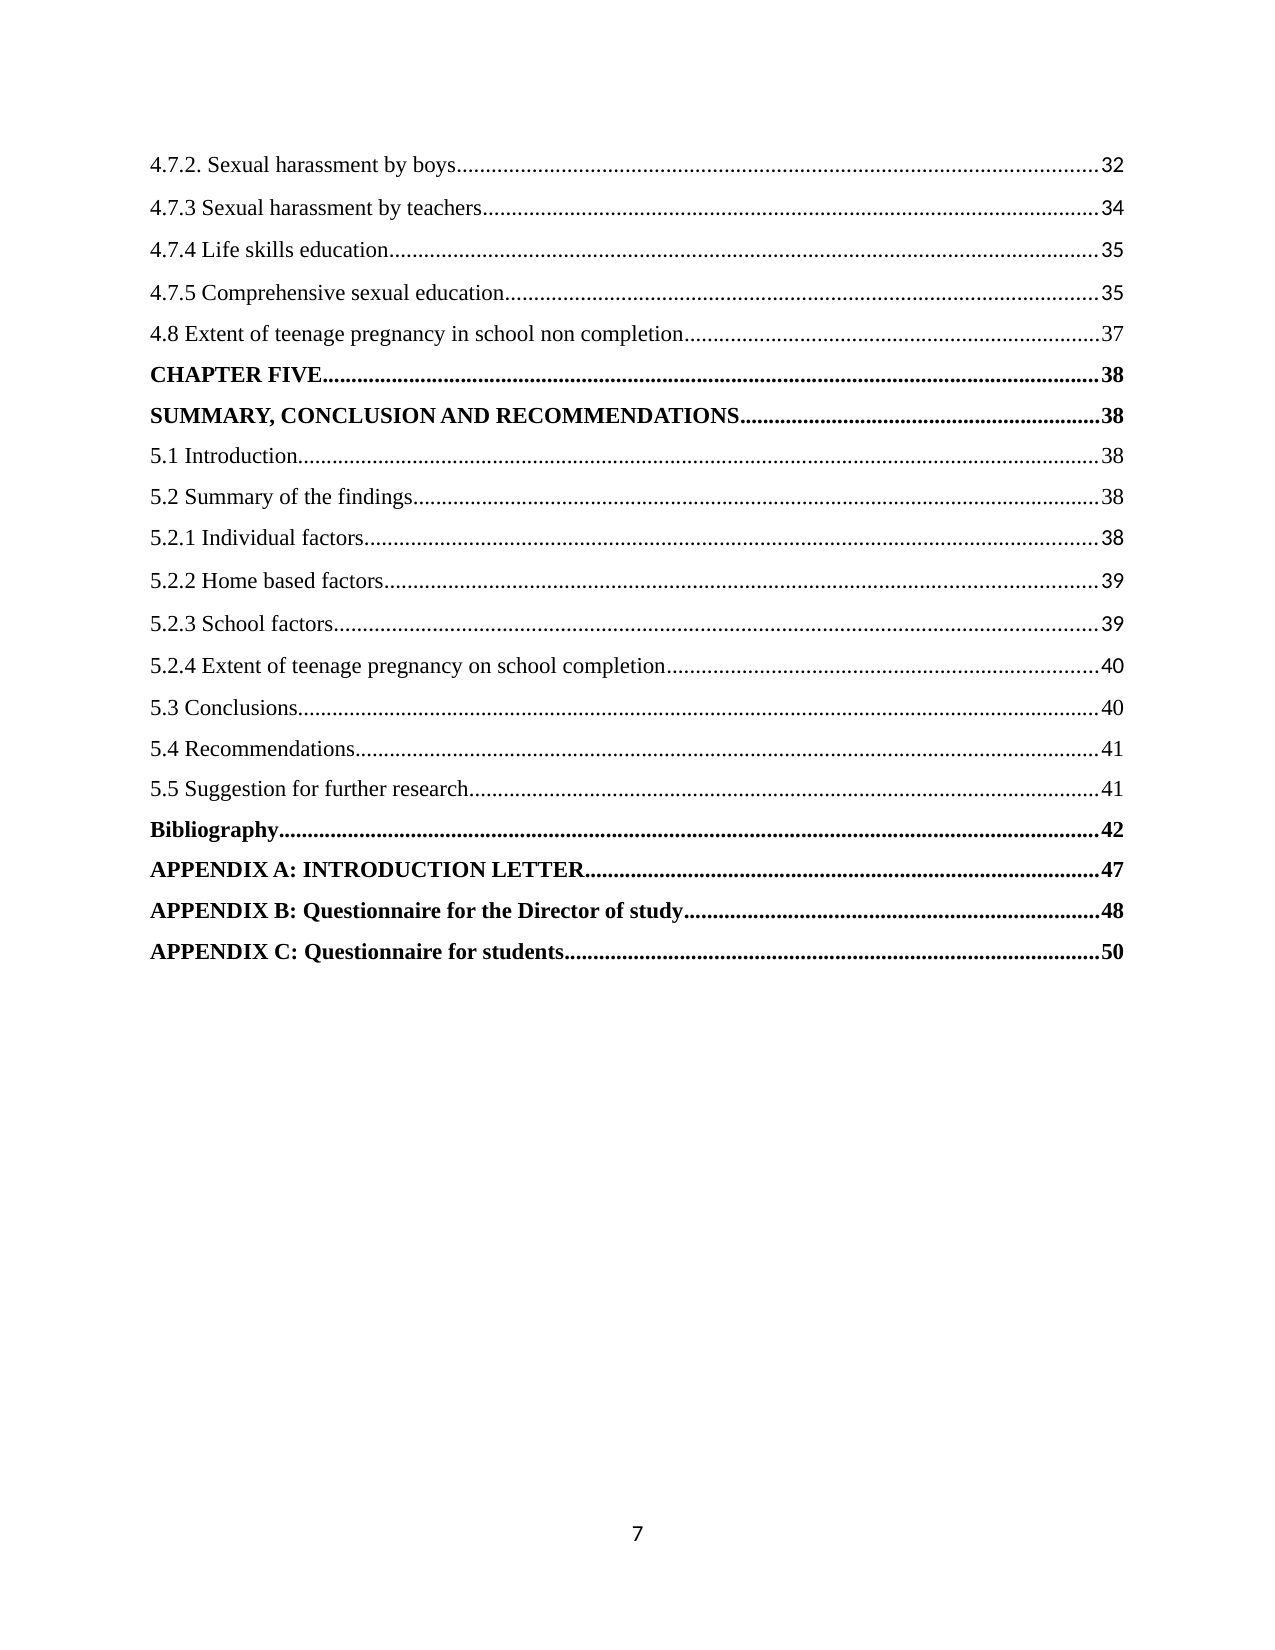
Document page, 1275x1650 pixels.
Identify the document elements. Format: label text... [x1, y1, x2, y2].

text SUMMARY, CONCLUSION AND RECOMMENDATIONS 38 [150, 402, 1125, 428]
text 4.7.5 Comprehensive sexual education 35 [150, 278, 1125, 306]
text 5.2.3 School factors 39 [150, 609, 1125, 637]
text Bibliography 42 [150, 816, 1125, 842]
text 5.4 Recommendations 41 [150, 734, 1125, 761]
text 5.2 Summary of the findings 38 [150, 483, 1125, 509]
text 4.7.2. Sexual harassment by boys 32 [150, 150, 1125, 178]
text 4.8 Extent of teenage pregnancy in school non completion 37 [150, 320, 1125, 347]
text 5.2.1 Individual factors 38 [150, 523, 1125, 552]
text CHAPTER FIVE 38 [150, 361, 1125, 387]
text 5.2.2 Home based factors 39 [150, 566, 1125, 594]
text APPENDIX C: Questionnaire for students 50 [150, 938, 1125, 964]
text 4.7.4 Life skills education 35 [150, 235, 1125, 263]
text 5.5 Suggestion for further research 41 [150, 775, 1125, 802]
text APPENDIX A: INTRODUCTION LETTER 47 [150, 856, 1125, 883]
text 5.1 Introduction 38 [150, 442, 1125, 469]
text 5.3 Conclusions 40 [150, 694, 1125, 720]
text APPENDIX B: Questionnaire for the Director of study 48 [150, 897, 1125, 923]
text 5.2.4 Extent of teenage pregnancy on school completion 40 [150, 651, 1125, 679]
text 4.7.3 Sexual harassment by teachers 34 [150, 193, 1125, 221]
